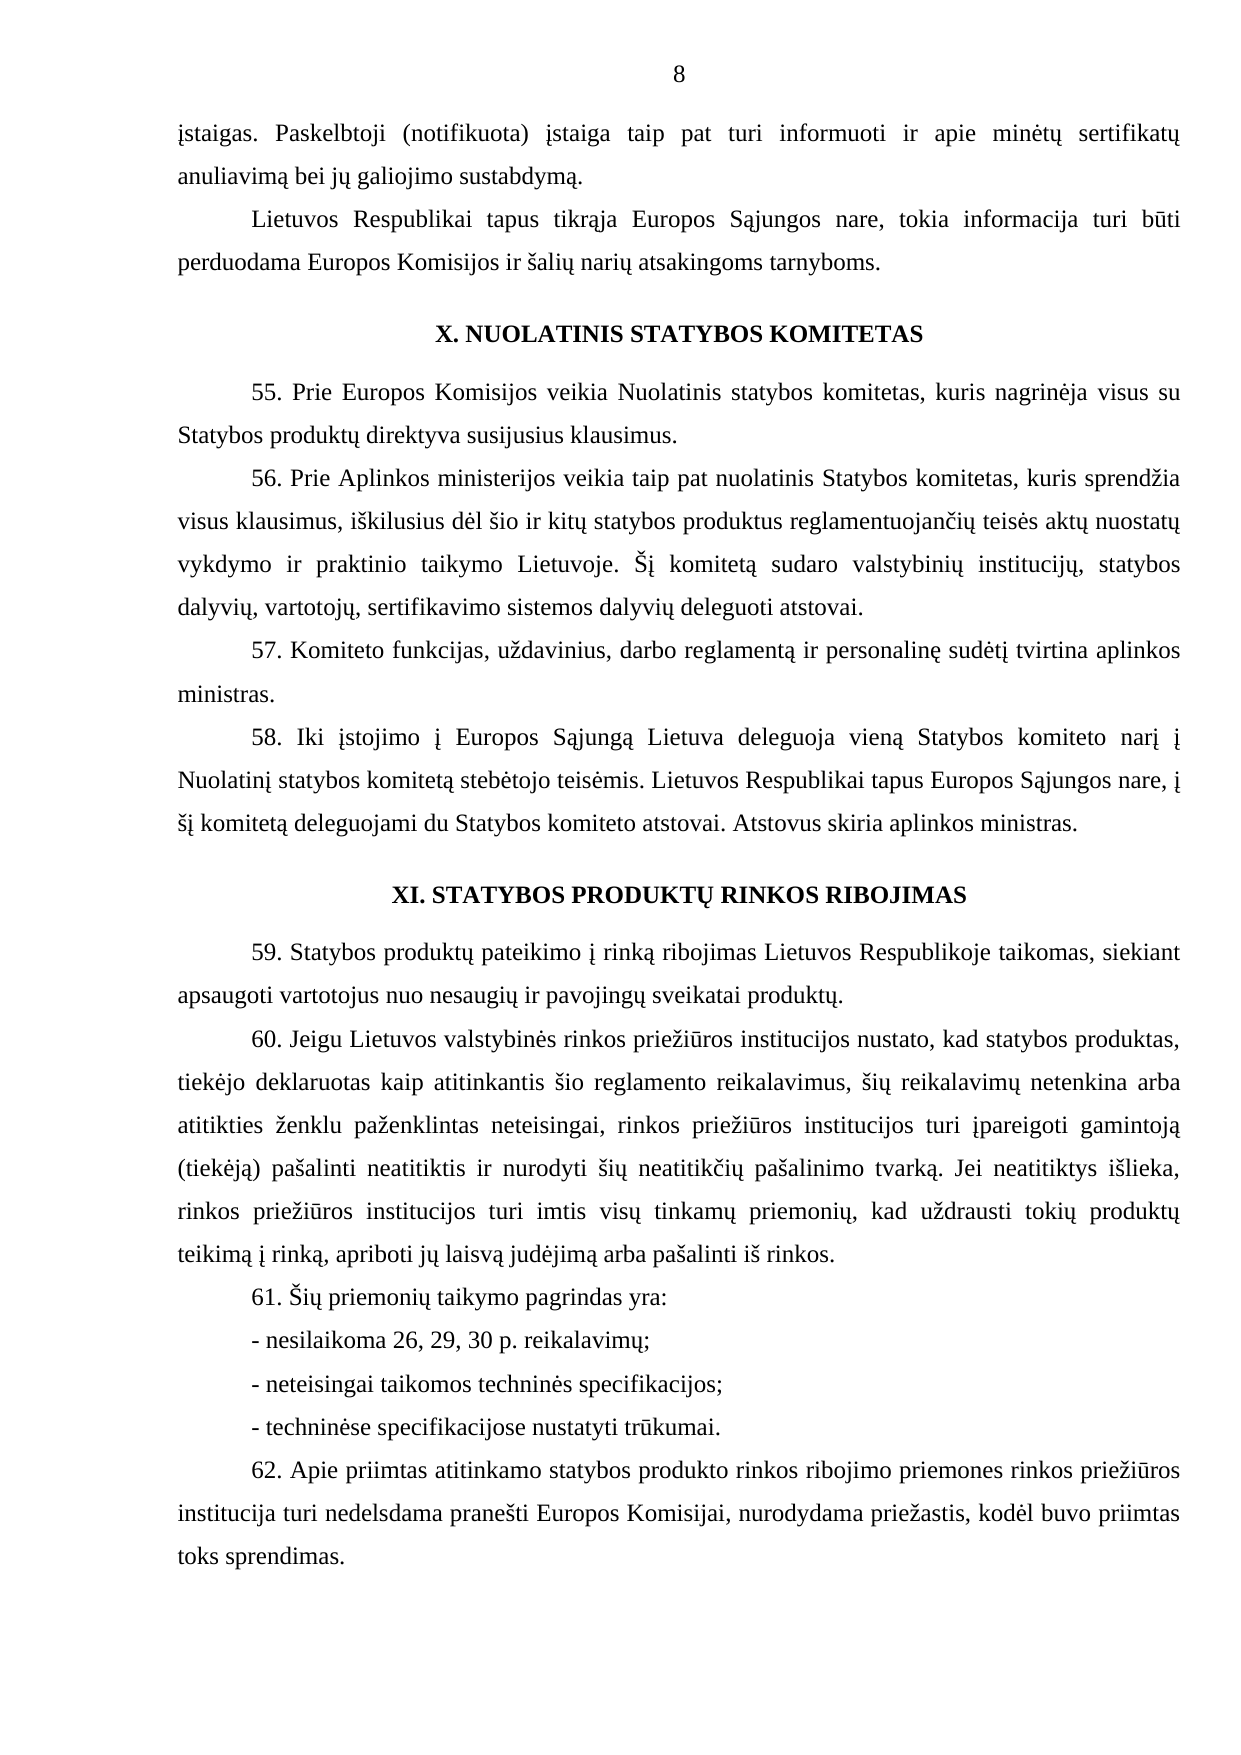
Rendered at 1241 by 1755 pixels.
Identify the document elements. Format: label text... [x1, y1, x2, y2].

text 57. Komiteto funkcijas, uždavinius, darbo reglamentą ir personalinę sudėtį tvirtina aplinkos ministras. [177, 636, 1181, 707]
text Lietuvos Respublikai tapus tikrąja Europos Sąjungos nare, tokia informacija turi būti perduodama Europos Komisijos ir šalių narių atsakingoms tarnyboms. [177, 204, 1181, 276]
text 58. Iki įstojimo į Europos Sąjungą Lietuva deleguoja vieną Statybos komiteto narį į Nuolatinį statybos komitetą stebėtojo teisėmis. Lietuvos Respublikai tapus Europos Sąjungos nare, į šį komitetą deleguojami du Statybos komiteto atstovai. Atstovus skiria aplinkos ministras. [177, 722, 1181, 837]
text X. NUOLATInis STATYBOS KOMITETAS [177, 319, 1181, 348]
text - neteisingai taikomos techninės specifikacijos; [177, 1369, 1181, 1397]
text 61. Šių priemonių taikymo pagrindas yra: [177, 1282, 1181, 1311]
text 56. Prie Aplinkos ministerijos veikia taip pat nuolatinis Statybos komitetas, kuris sprendžia visus klausimus, iškilusius dėl šio ir kitų statybos produktus reglamentuojančių teisės aktų nuostatų vykdymo ir praktinio taikymo Lietuvoje. Šį komitetą sudaro valstybinių institucijų, statybos dalyvių, vartotojų, sertifikavimo sistemos dalyvių deleguoti atstovai. [177, 463, 1181, 621]
text - techninėse specifikacijose nustatyti trūkumai. [177, 1412, 1181, 1441]
text 62. Apie priimtas atitinkamo statybos produkto rinkos ribojimo priemones rinkos priežiūros institucija turi nedelsdama pranešti Europos Komisijai, nurodydama priežastis, kodėl buvo priimtas toks sprendimas. [177, 1455, 1181, 1570]
text 59. Statybos produktų pateikimo į rinką ribojimas Lietuvos Respublikoje taikomas, siekiant apsaugoti vartotojus nuo nesaugių ir pavojingų sveikatai produktų. [177, 937, 1181, 1009]
text - nesilaikoma 26, 29, 30 p. reikalavimų; [177, 1326, 1181, 1354]
text 55. Prie Europos Komisijos veikia Nuolatinis statybos komitetas, kuris nagrinėja visus su Statybos produktų direktyva susijusius klausimus. [177, 377, 1181, 449]
text 60. Jeigu Lietuvos valstybinės rinkos priežiūros institucijos nustato, kad statybos produktas, tiekėjo deklaruotas kaip atitinkantis šio reglamento reikalavimus, šių reikalavimų netenkina arba atitikties ženklu paženklintas neteisingai, rinkos priežiūros institucijos turi įpareigoti gamintoją (tiekėją) pašalinti neatitiktis ir nurodyti šių neatitikčių pašalinimo tvarką. Jei neatitiktys išlieka, rinkos priežiūros institucijos turi imtis visų tinkamų priemonių, kad uždrausti tokių produktų teikimą į rinką, apriboti jų laisvą judėjimą arba pašalinti iš rinkos. [177, 1024, 1181, 1268]
text įstaigas. Paskelbtoji (notifikuota) įstaiga taip pat turi informuoti ir apie minėtų sertifikatų anuliavimą bei jų galiojimo sustabdymą. [177, 118, 1181, 190]
text XI. STATYBOS PRODUKTŲ RINKos RIBOJIMAS [177, 880, 1181, 909]
